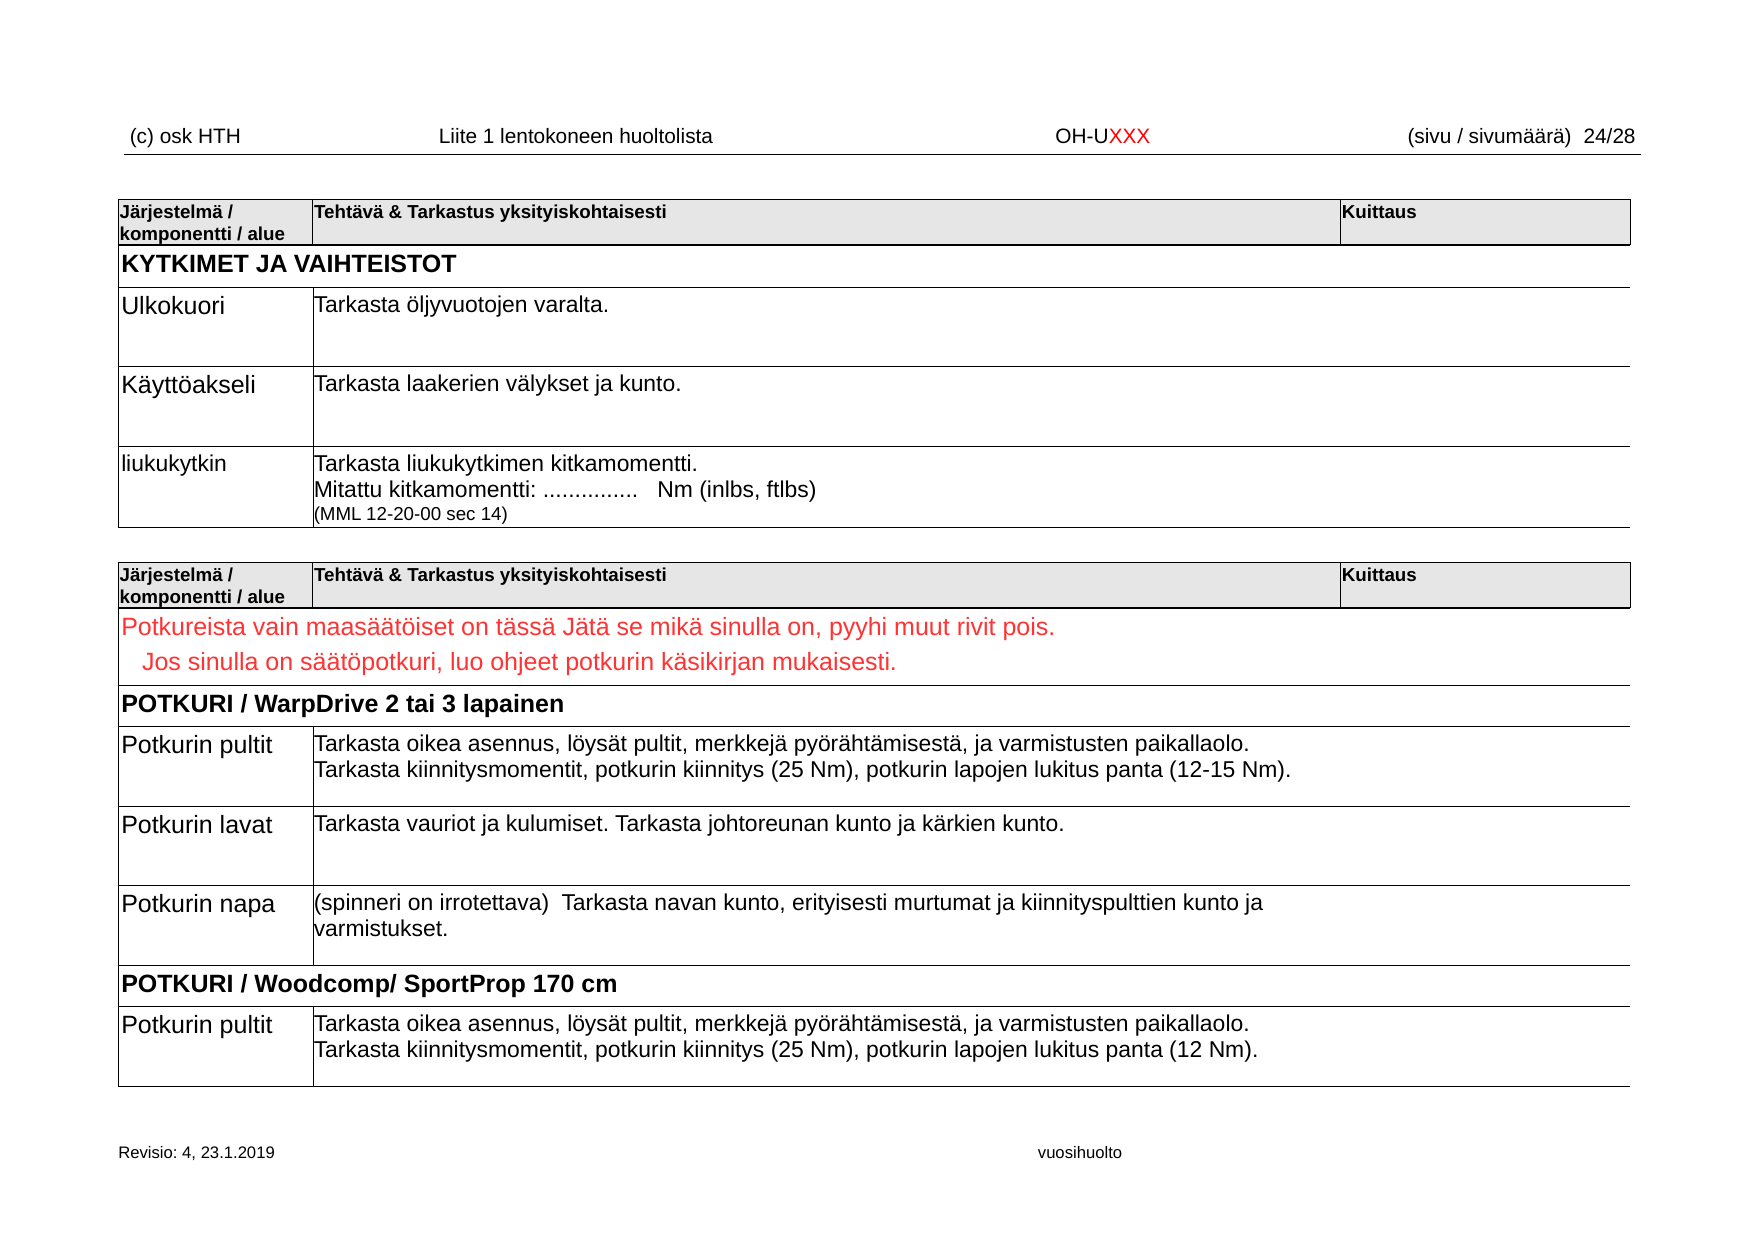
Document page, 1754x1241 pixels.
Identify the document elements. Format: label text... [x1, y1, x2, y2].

table_cell Ulkokuori [119, 288, 313, 366]
table_header Tehtävä & Tarkastus yksityiskohtaisesti [313, 563, 1340, 607]
table_cell [1341, 1007, 1630, 1086]
table_cell Käyttöakseli [119, 367, 313, 446]
table_cell POTKURI / Woodcomp/ SportProp 170 cm [119, 966, 1630, 1006]
table_cell Tarkasta vauriot ja kulumiset. Tarkasta johtoreunan kunto ja kärkien kunto. [314, 807, 1341, 885]
table_cell Potkurin lavat [119, 807, 313, 885]
table_header KYTKIMET JA VAIHTEISTOT [119, 246, 1630, 287]
table_header Tehtävä & Tarkastus yksityiskohtaisesti [313, 200, 1340, 244]
table_cell [1341, 807, 1630, 885]
table_header Potkureista vain maasäätöiset on tässä Jätä se mikä sinulla on, pyyhi muut rivit pois. Jos sinulla on säätöpotkuri, luo ohjeet potkurin käsikirjan mukaisesti. [119, 609, 1630, 684]
table_cell [1341, 886, 1630, 964]
table_cell Tarkasta oikea asennus, löysät pultit, merkkejä pyörähtämisestä, ja varmistusten paikallaolo. Tarkasta kiinnitysmomentit, potkurin kiinnitys (25 Nm), potkurin lapojen lukitus panta (12-15 Nm). [314, 727, 1341, 806]
table_cell Potkurin pultit [119, 727, 313, 806]
table_cell Tarkasta oikea asennus, löysät pultit, merkkejä pyörähtämisestä, ja varmistusten paikallaolo. Tarkasta kiinnitysmomentit, potkurin kiinnitys (25 Nm), potkurin lapojen lukitus panta (12 Nm). [314, 1007, 1341, 1086]
table_cell [1341, 727, 1630, 806]
table_cell Potkurin napa [119, 886, 313, 964]
table_header Kuittaus [1341, 200, 1630, 244]
table_cell Tarkasta öljyvuotojen varalta. [314, 288, 1341, 366]
table_header Kuittaus [1341, 563, 1630, 607]
table_cell Tarkasta laakerien välykset ja kunto. [314, 367, 1341, 446]
table_header Järjestelmä / komponentti / alue [119, 563, 312, 607]
table_cell Potkurin pultit [119, 1007, 313, 1086]
table_header Järjestelmä / komponentti / alue [119, 200, 312, 244]
table_cell (spinneri on irrotettava) Tarkasta navan kunto, erityisesti murtumat ja kiinnityspulttien kunto ja varmistukset. [314, 886, 1341, 964]
table_cell POTKURI / WarpDrive 2 tai 3 lapainen [119, 686, 1630, 726]
table_cell [1341, 288, 1630, 366]
table_cell liukukytkin [119, 447, 313, 527]
table_cell [1341, 367, 1630, 446]
table_cell Tarkasta liukukytkimen kitkamomentti. Mitattu kitkamomentti: ............... Nm (inlbs, ftlbs) (MML 12-20-00 sec 14) [314, 447, 1341, 527]
table_cell [1341, 447, 1630, 527]
